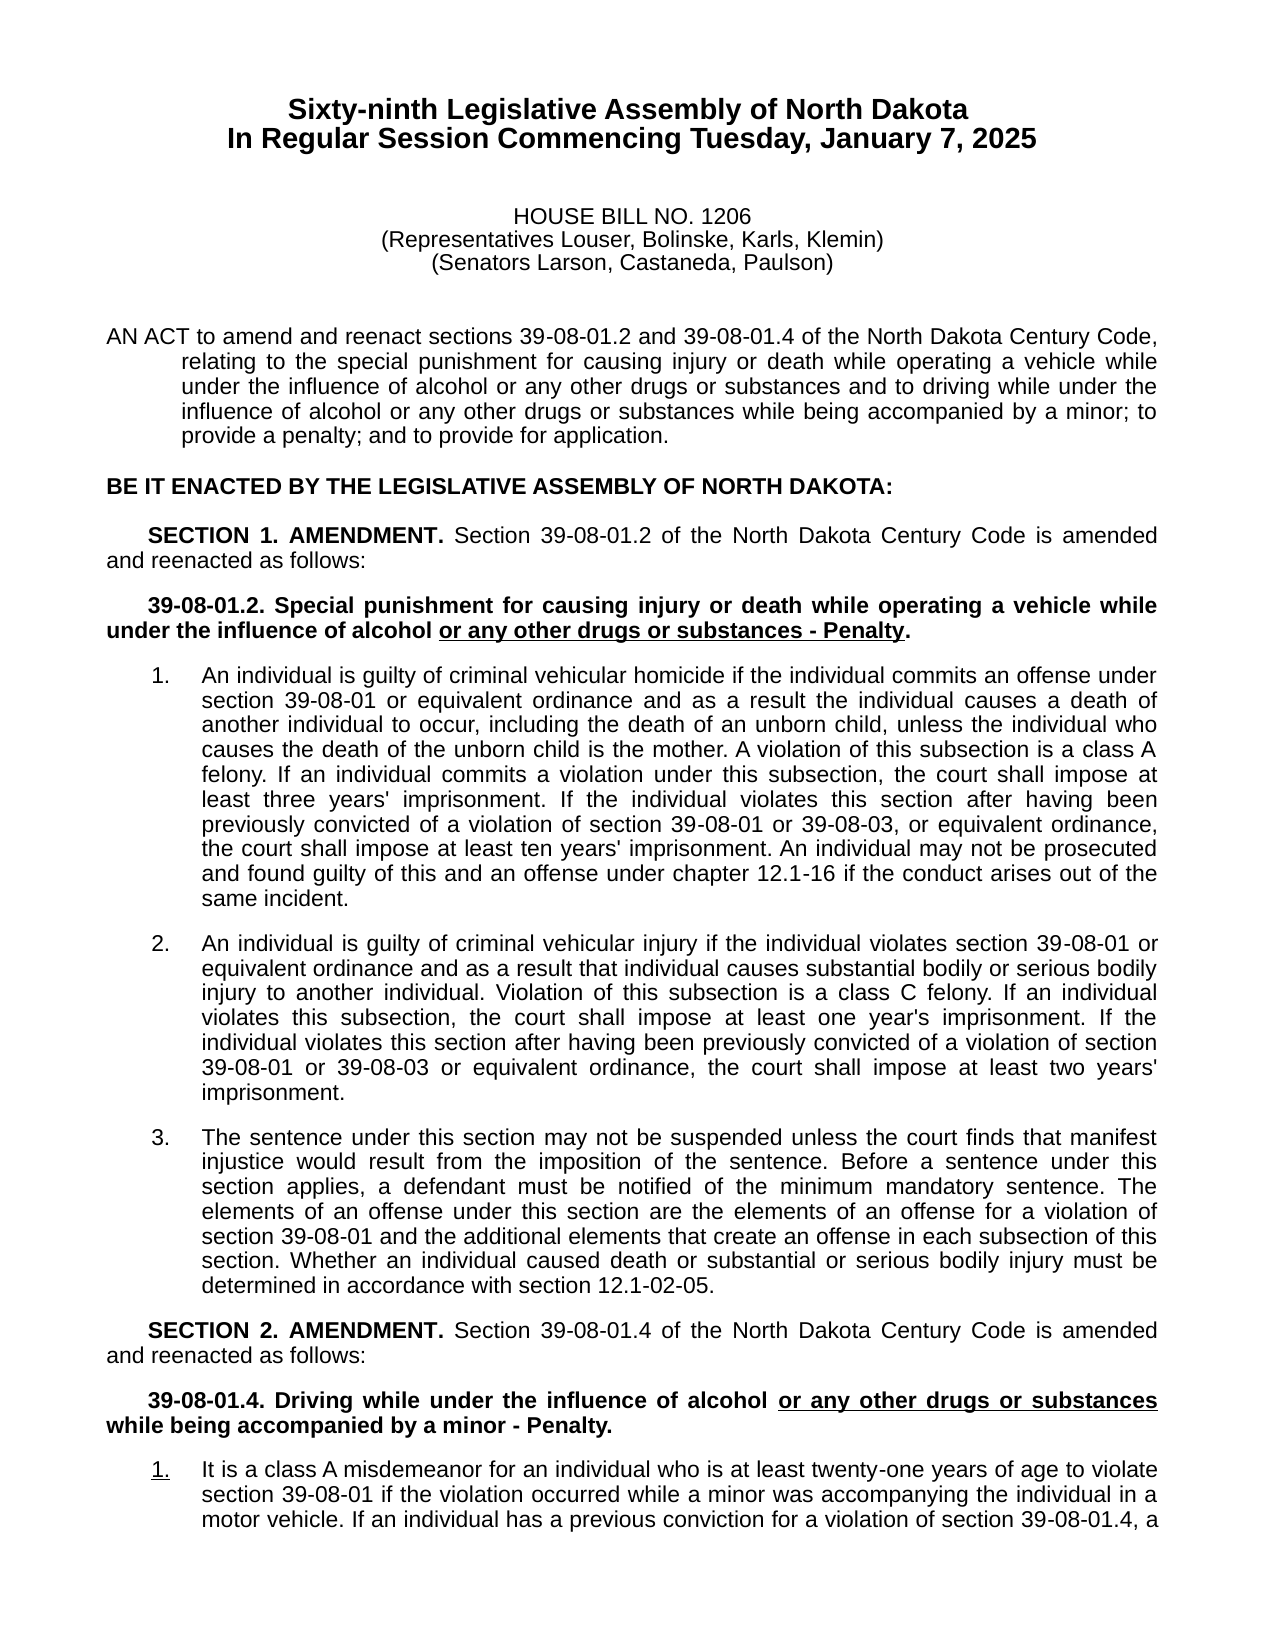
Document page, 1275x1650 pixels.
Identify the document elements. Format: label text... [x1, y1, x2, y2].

title AN ACT to amend and reenact sections 39‑08‑01.2 and 39‑08‑01.4 of the North Dakota Century Code, relating to the special punishment for causing injury or death while operating a vehicle while under the influence of alcohol or any other drugs or substances and to driving while under the influence of alcohol or any other drugs or substances while being accompanied by a minor; to provide a penalty; and to provide for application. [106, 325, 1158, 449]
text 1. An individual is guilty of criminal vehicular homicide if the individual commits an offense under section 39‑08‑01 or equivalent ordinance and as a result the individual causes a death of another individual to occur, including the death of an unborn child, unless the individual who causes the death of the unborn child is the mother. A violation of this subsection is a class A felony. If an individual commits a violation under this subsection, the court shall impose at least three years' imprisonment. If the individual violates this section after having been previously convicted of a violation of section 39‑08‑01 or 39‑08‑03, or equivalent ordinance, the court shall impose at least ten years' imprisonment. An individual may not be prosecuted and found guilty of this and an offense under chapter 12.1‑16 if the conduct arises out of the same incident. [106, 663, 1158, 911]
title Sixty-ninth Legislative Assembly of North Dakota [106, 96, 1158, 125]
text SECTION 2. AMENDMENT. Section 39‑08‑01.4 of the North Dakota Century Code is amended and reenacted as follows: [106, 1319, 1158, 1368]
text House BILL NO. 1206 [106, 204, 1158, 229]
text BE IT ENACTED BY THE LEGISLATIVE ASSEMBLY OF NORTH DAKOTA: [106, 474, 1158, 499]
text (Senators Larson, Castaneda, Paulson) [106, 252, 1158, 275]
text 2. An individual is guilty of criminal vehicular injury if the individual violates section 39‑08‑01 or equivalent ordinance and as a result that individual causes substantial bodily or serious bodily injury to another individual. Violation of this subsection is a class C felony. If an individual violates this subsection, the court shall impose at least one year's imprisonment. If the individual violates this section after having been previously convicted of a violation of section 39‑08‑01 or 39‑08‑03 or equivalent ordinance, the court shall impose at least two years' imprisonment. [106, 931, 1158, 1105]
text (Representatives Louser, Bolinske, Karls, Klemin) [106, 229, 1158, 252]
subtitle 39‑08‑01.2. Special punishment for causing injury or death while operating a vehicle while under the influence of alcohol or any other drugs or substances ‑ Penalty. [106, 594, 1158, 643]
text 1. It is a class A misdemeanor for an individual who is at least twenty‑one years of age to violate section 39‑08‑01 if the violation occurred while a minor was accompanying the individual in a motor vehicle. If an individual has a previous conviction for a violation of section 39‑08‑01.4, a [106, 1458, 1158, 1532]
subtitle 39‑08‑01.4. Driving while under the influence of alcohol or any other drugs or substances while being accompanied by a minor ‑ Penalty. [106, 1388, 1158, 1438]
title In Regular Session Commencing Tuesday, January 7, 2025 [106, 125, 1158, 154]
text SECTION 1. AMENDMENT. Section 39‑08‑01.2 of the North Dakota Century Code is amended and reenacted as follows: [106, 524, 1158, 574]
text 3. The sentence under this section may not be suspended unless the court finds that manifest injustice would result from the imposition of the sentence. Before a sentence under this section applies, a defendant must be notified of the minimum mandatory sentence. The elements of an offense under this section are the elements of an offense for a violation of section 39‑08‑01 and the additional elements that create an offense in each subsection of this section. Whether an individual caused death or substantial or serious bodily injury must be determined in accordance with section 12.1‑02‑05. [106, 1125, 1158, 1299]
